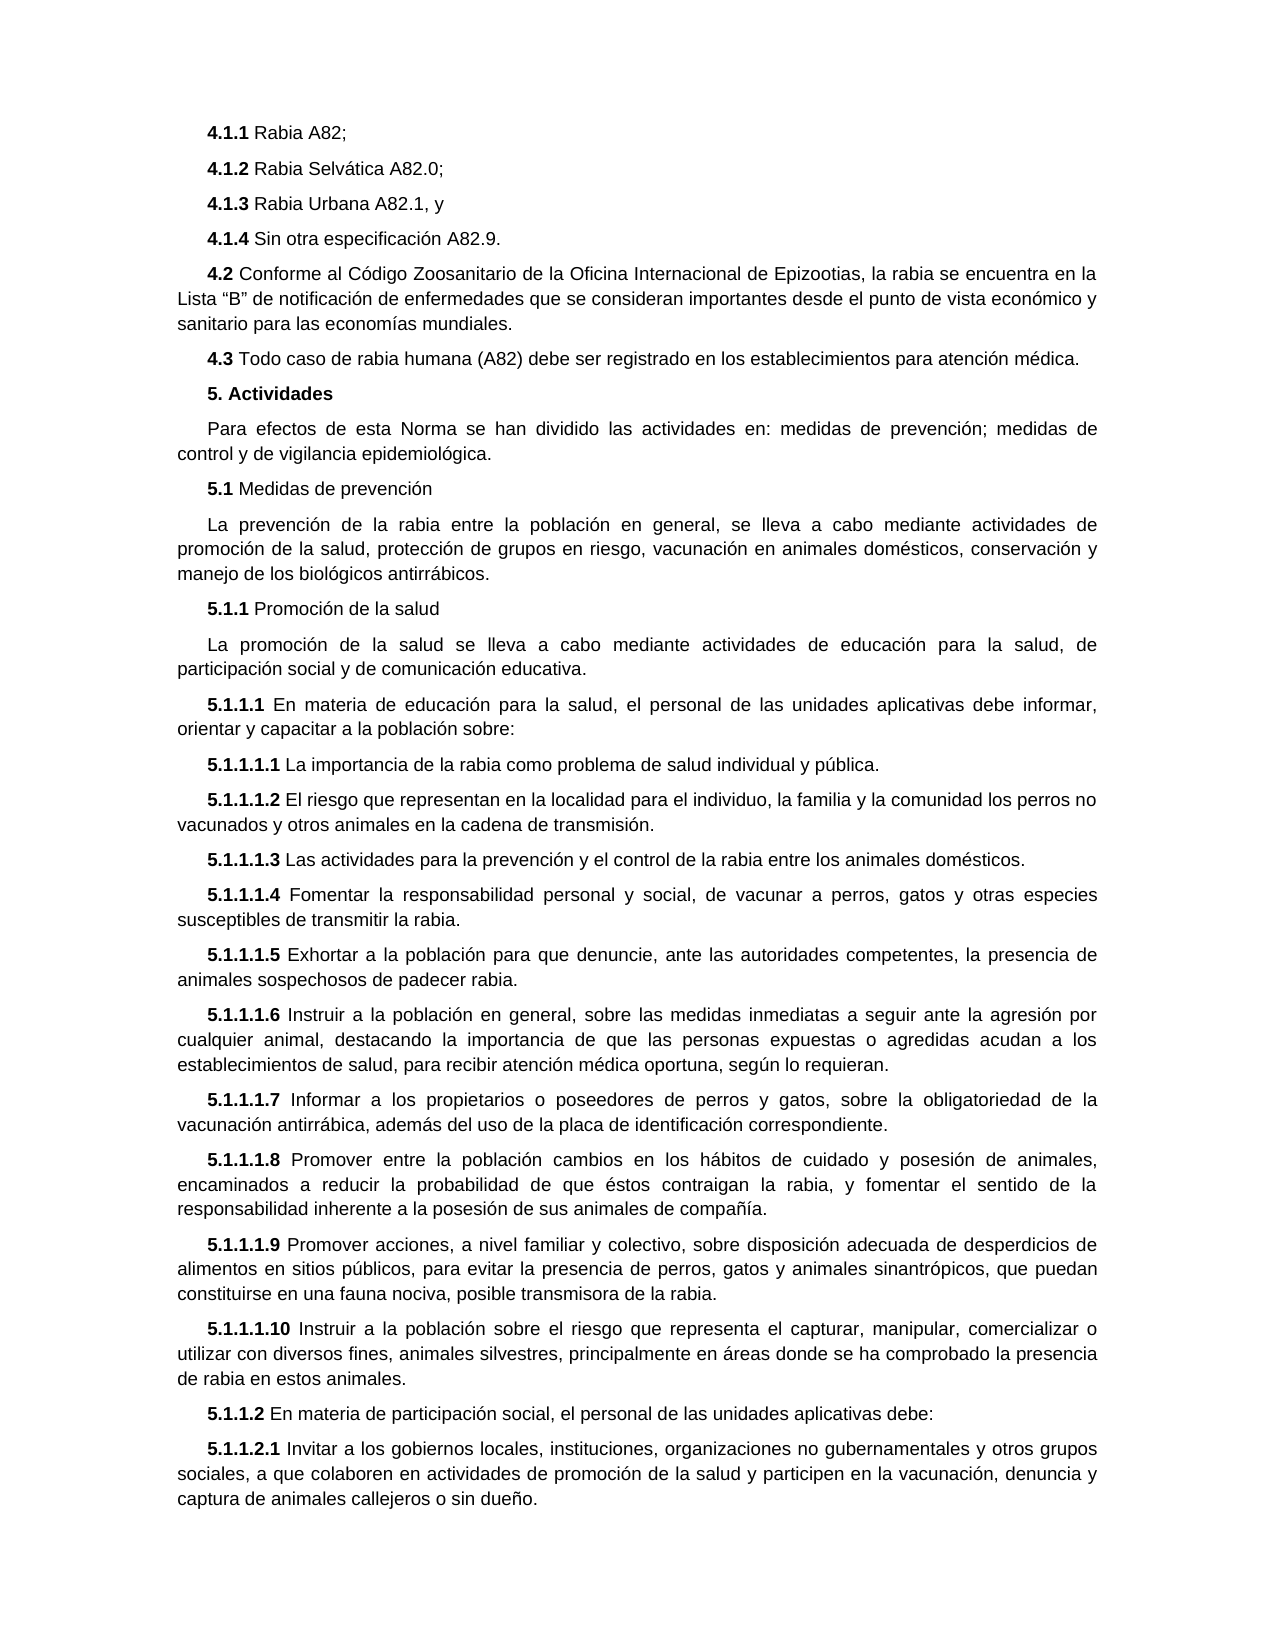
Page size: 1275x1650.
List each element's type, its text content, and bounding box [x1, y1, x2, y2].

text 5. Actividades [177, 381, 1098, 406]
text 5.1.1.1.9 Promover acciones, a nivel familiar y colectivo, sobre disposición adecuada de desperdicios de alimentos en sitios públicos, para evitar la presencia de perros, gatos y animales sinantrópicos, que puedan constituirse en una fauna nociva, posible transmisora de la rabia. [177, 1231, 1098, 1306]
text 5.1.1.1.3 Las actividades para la prevención y el control de la rabia entre los animales domésticos. [177, 846, 1098, 871]
text 4.1.3 Rabia Urbana A82.1, y [177, 190, 1098, 215]
text La promoción de la salud se lleva a cabo mediante actividades de educación para la salud, de participación social y de comunicación educativa. [177, 631, 1098, 681]
text 5.1.1.1.8 Promover entre la población cambios en los hábitos de cuidado y posesión de animales, encaminados a reducir la probabilidad de que éstos contraigan la rabia, y fomentar el sentido de la responsabilidad inherente a la posesión de sus animales de compañía. [177, 1146, 1098, 1221]
text 5.1.1.2.1 Invitar a los gobiernos locales, instituciones, organizaciones no gubernamentales y otros grupos sociales, a que colaboren en actividades de promoción de la salud y participen en la vacunación, denuncia y captura de animales callejeros o sin dueño. [177, 1436, 1098, 1510]
text 5.1.1.1 En materia de educación para la salud, el personal de las unidades aplicativas debe informar, orientar y capacitar a la población sobre: [177, 691, 1098, 741]
text 5.1.1.1.6 Instruir a la población en general, sobre las medidas inmediatas a seguir ante la agresión por cualquier animal, destacando la importancia de que las personas expuestas o agredidas acudan a los establecimientos de salud, para recibir atención médica oportuna, según lo requieran. [177, 1002, 1098, 1076]
text 4.3 Todo caso de rabia humana (A82) debe ser registrado en los establecimientos para atención médica. [177, 346, 1098, 370]
text 5.1.1.1.2 El riesgo que representan en la localidad para el individuo, la familia y la comunidad los perros no vacunados y otros animales en la cadena de transmisión. [177, 786, 1098, 836]
text 5.1.1.1.1 La importancia de la rabia como problema de salud individual y pública. [177, 751, 1098, 776]
text 4.1.2 Rabia Selvática A82.0; [177, 155, 1098, 180]
text La prevención de la rabia entre la población en general, se lleva a cabo mediante actividades de promoción de la salud, protección de grupos en riesgo, vacunación en animales domésticos, conservación y manejo de los biológicos antirrábicos. [177, 511, 1098, 586]
text 5.1.1 Promoción de la salud [177, 596, 1098, 621]
text 4.1.4 Sin otra especificación A82.9. [177, 226, 1098, 250]
text Para efectos de esta Norma se han dividido las actividades en: medidas de prevención; medidas de control y de vigilancia epidemiológica. [177, 416, 1098, 466]
text 5.1.1.1.7 Informar a los propietarios o poseedores de perros y gatos, sobre la obligatoriedad de la vacunación antirrábica, además del uso de la placa de identificación correspondiente. [177, 1086, 1098, 1136]
text 5.1 Medidas de prevención [177, 476, 1098, 501]
text 5.1.1.1.10 Instruir a la población sobre el riesgo que representa el capturar, manipular, comercializar o utilizar con diversos fines, animales silvestres, principalmente en áreas donde se ha comprobado la presencia de rabia en estos animales. [177, 1316, 1098, 1390]
text 5.1.1.1.4 Fomentar la responsabilidad personal y social, de vacunar a perros, gatos y otras especies susceptibles de transmitir la rabia. [177, 882, 1098, 931]
text 4.2 Conforme al Código Zoosanitario de la Oficina Internacional de Epizootias, la rabia se encuentra en la Lista “B” de notificación de enfermedades que se consideran importantes desde el punto de vista económico y sanitario para las economías mundiales. [177, 261, 1098, 335]
text 4.1.1 Rabia A82; [177, 120, 1098, 145]
text 5.1.1.1.5 Exhortar a la población para que denuncie, ante las autoridades competentes, la presencia de animales sospechosos de padecer rabia. [177, 942, 1098, 991]
text 5.1.1.2 En materia de participación social, el personal de las unidades aplicativas debe: [177, 1401, 1098, 1426]
